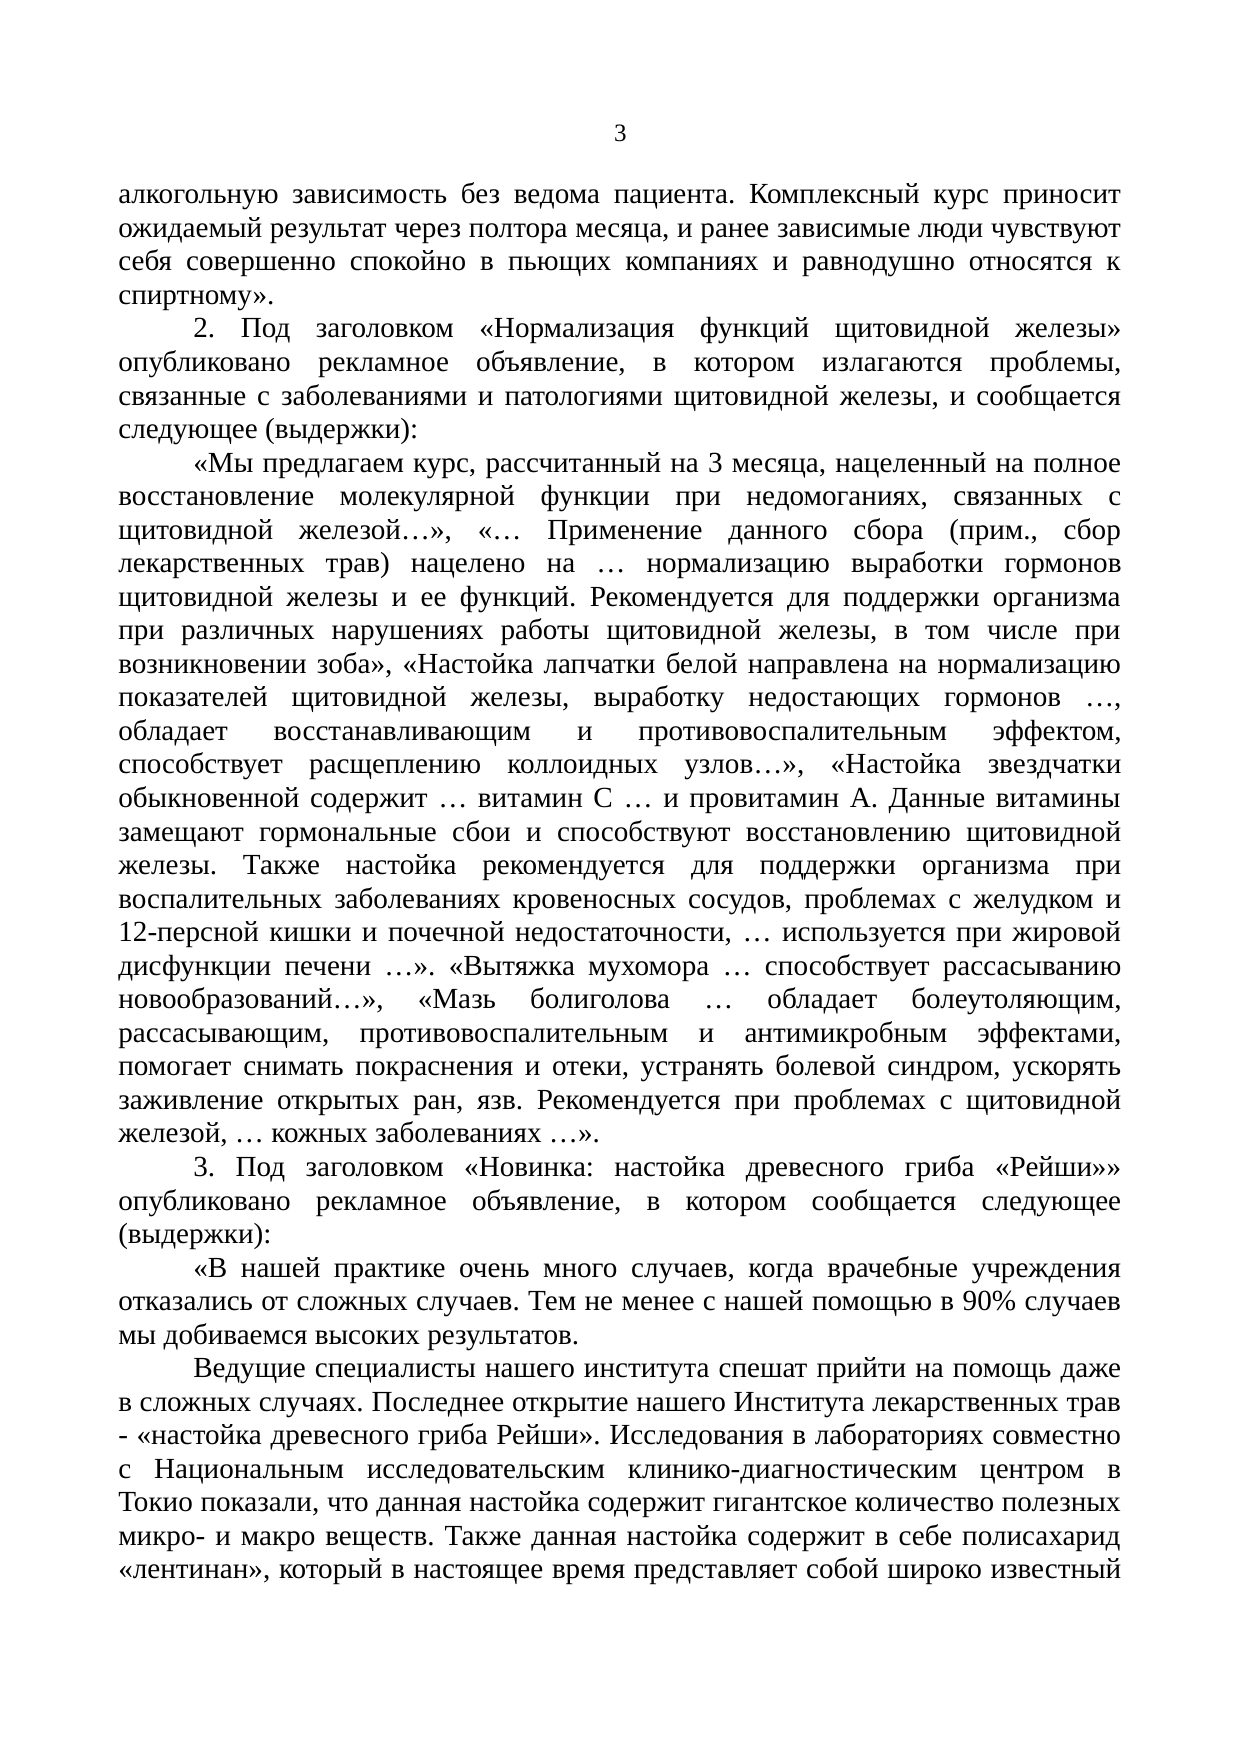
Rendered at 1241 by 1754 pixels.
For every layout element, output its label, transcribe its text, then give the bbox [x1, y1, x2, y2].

text алкогольную зависимость без ведома пациента. Комплексный курс приносит ожидаемый результат через полтора месяца, и ранее зависимые люди чувствуют себя совершенно спокойно в пьющих компаниях и равнодушно относятся к спиртному». [118, 176, 1122, 311]
text «В нашей практике очень много случаев, когда врачебные учреждения отказались от сложных случаев. Тем не менее с нашей помощью в 90% случаев мы добиваемся высоких результатов. [118, 1250, 1122, 1350]
text 3. Под заголовком «Новинка: настойка древесного гриба «Рейши»» опубликовано рекламное объявление, в котором сообщается следующее (выдержки): [118, 1149, 1122, 1250]
text Ведущие специалисты нашего института спешат прийти на помощь даже в сложных случаях. Последнее открытие нашего Института лекарственных трав - «настойка древесного гриба Рейши». Исследования в лабораториях совместно с Национальным исследовательским клинико-диагностическим центром в Токио показали, что данная настойка содержит гигантское количество полезных микро- и макро веществ. Также данная настойка содержит в себе полисахарид «лентинан», который в настоящее время представляет собой широко известный [118, 1350, 1122, 1585]
text 2. Под заголовком «Нормализация функций щитовидной железы» опубликовано рекламное объявление, в котором излагаются проблемы, связанные с заболеваниями и патологиями щитовидной железы, и сообщается следующее (выдержки): [118, 311, 1122, 445]
text «Мы предлагаем курс, рассчитанный на 3 месяца, нацеленный на полное восстановление молекулярной функции при недомоганиях, связанных с щитовидной железой…», «… Применение данного сбора (прим., сбор лекарственных трав) нацелено на … нормализацию выработки гормонов щитовидной железы и ее функций. Рекомендуется для поддержки организма при различных нарушениях работы щитовидной железы, в том числе при возникновении зоба», «Настойка лапчатки белой направлена на нормализацию показателей щитовидной железы, выработку недостающих гормонов …, обладает восстанавливающим и противовоспалительным эффектом, способствует расщеплению коллоидных узлов…», «Настойка звездчатки обыкновенной содержит … витамин С … и провитамин А. Данные витамины замещают гормональные сбои и способствуют восстановлению щитовидной железы. Также настойка рекомендуется для поддержки организма при воспалительных заболеваниях кровеносных сосудов, проблемах с желудком и 12-персной кишки и почечной недостаточности, … используется при жировой дисфункции печени …». «Вытяжка мухомора … способствует рассасыванию новообразований…», «Мазь болиголова … обладает болеутоляющим, рассасывающим, противовоспалительным и антимикробным эффектами, помогает снимать покраснения и отеки, устранять болевой синдром, ускорять заживление открытых ран, язв. Рекомендуется при проблемах с щитовидной железой, … кожных заболеваниях …». [118, 445, 1122, 1149]
